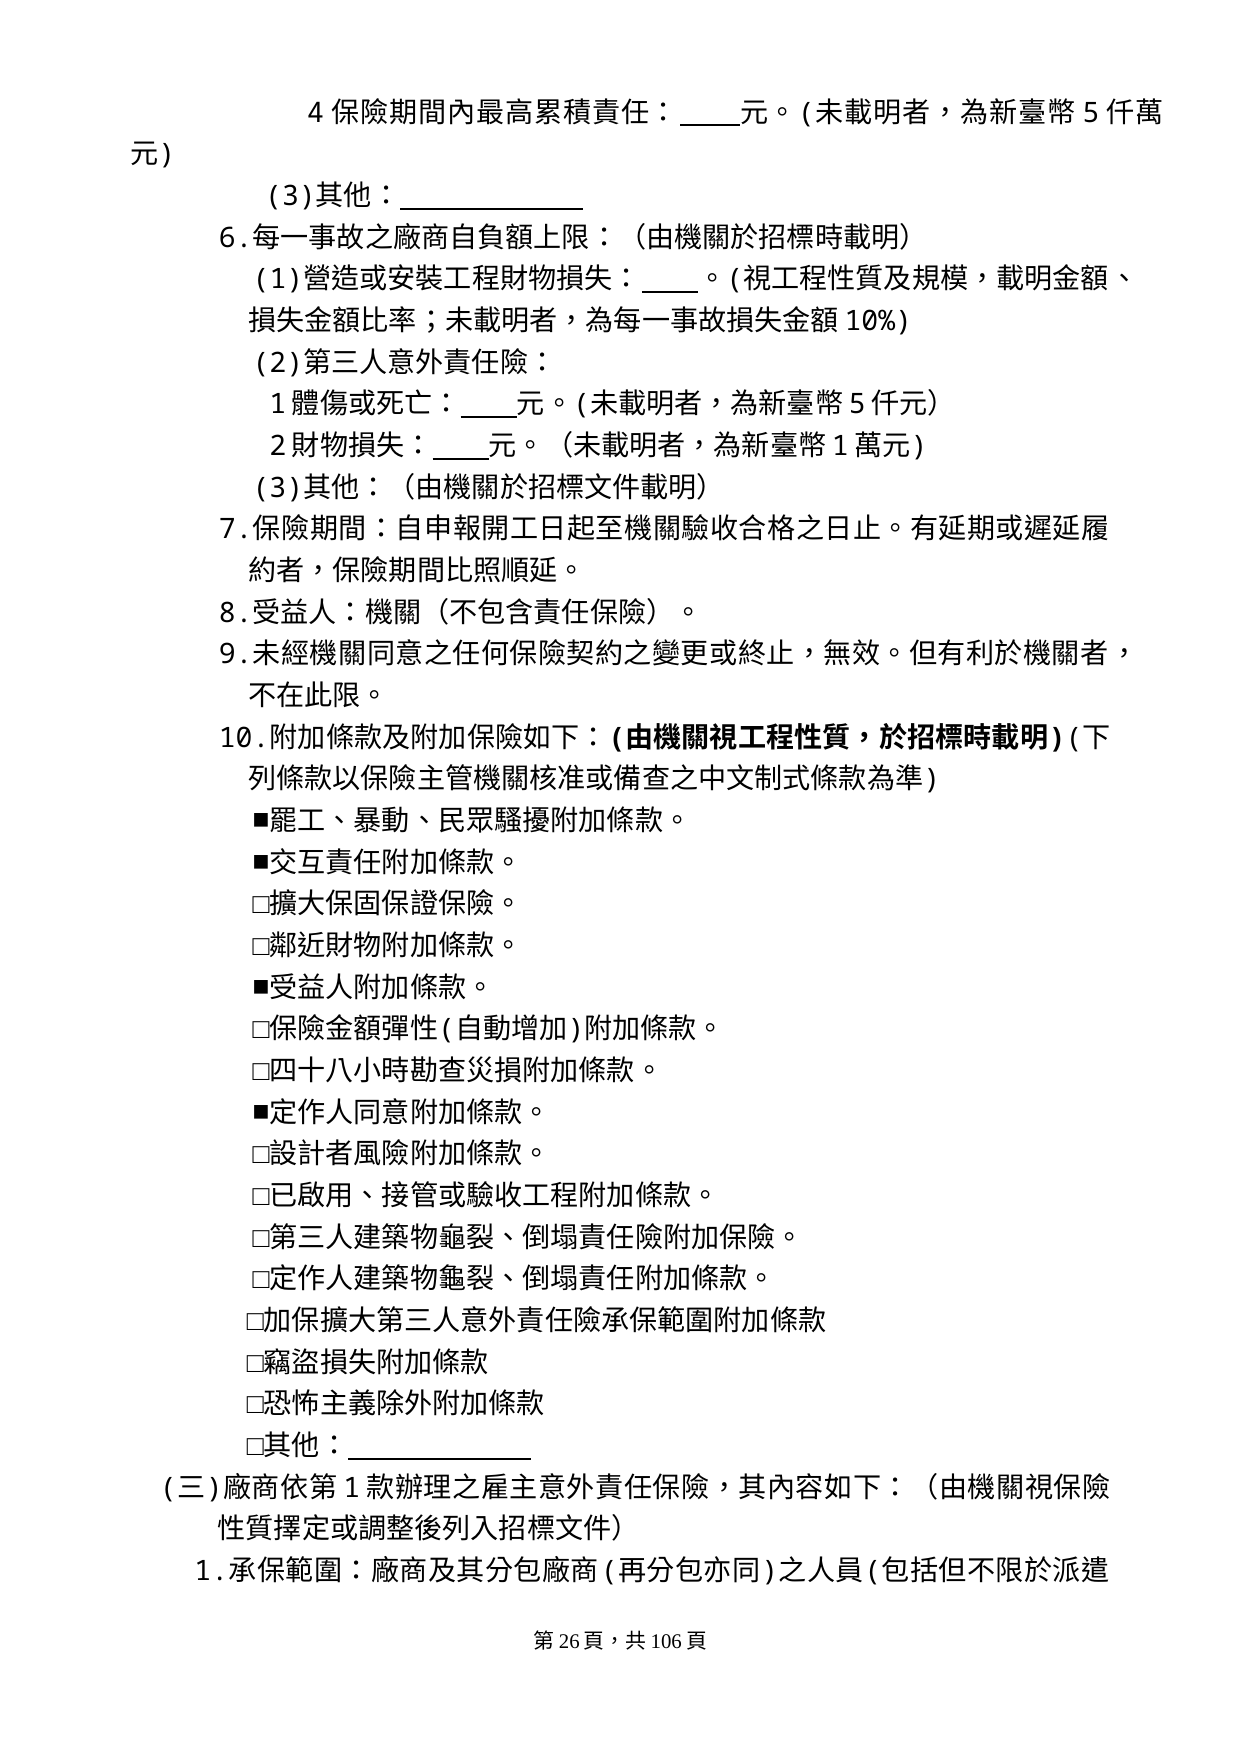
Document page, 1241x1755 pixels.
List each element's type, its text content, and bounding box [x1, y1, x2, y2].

text 6.每一事故之廠商自負額上限：（由機關於招標時載明） [218, 214, 1110, 255]
text (三)廠商依第1款辦理之雇主意外責任保險，其內容如下：（由機關視保險性質擇定或調整後列入招標文件） [159, 1464, 1110, 1547]
text 9.未經機關同意之任何保險契約之變更或終止，無效。但有利於機關者，不在此限。 [218, 630, 1110, 714]
text (3)其他：（由機關於招標文件載明） [218, 464, 1110, 505]
text □已啟用、接管或驗收工程附加條款。 [218, 1172, 1110, 1214]
text □保險金額彈性(自動增加)附加條款。 [218, 1005, 1110, 1047]
text 1.承保範圍：廠商及其分包廠商(再分包亦同)之人員(包括但不限於派遣 [159, 1547, 1110, 1589]
text (3)其他： [130, 172, 1110, 214]
text □四十八小時勘查災損附加條款。 [218, 1047, 1110, 1089]
text □第三人建築物龜裂、倒塌責任險附加保險。 [218, 1214, 1110, 1255]
text □恐怖主義除外附加條款 [247, 1380, 1110, 1422]
text □加保擴大第三人意外責任險承保範圍附加條款 [247, 1297, 1110, 1339]
text (2)第三人意外責任險： [218, 339, 1110, 380]
text (1)營造或安裝工程財物損失： 。(視工程性質及規模，載明金額、損失金額比率；未載明者，為每一事故損失金額10%) [218, 255, 1110, 339]
text □定作人建築物龜裂、倒塌責任附加條款。 [218, 1255, 1110, 1297]
text 1體傷或死亡： 元。(未載明者，為新臺幣5仟元） [218, 380, 1110, 422]
text ■交互責任附加條款。 [218, 839, 1110, 880]
text 2財物損失： 元。（未載明者，為新臺幣1萬元) [218, 422, 1110, 464]
text ■罷工、暴動、民眾騷擾附加條款。 [218, 797, 1110, 839]
text □鄰近財物附加條款。 [218, 922, 1110, 964]
text □其他： [247, 1422, 1110, 1464]
text ■受益人附加條款。 [218, 964, 1110, 1005]
text ■定作人同意附加條款。 [218, 1089, 1110, 1130]
text □擴大保固保證保險。 [218, 880, 1110, 922]
text □竊盜損失附加條款 [247, 1339, 1110, 1380]
text 4保險期間內最高累積責任： 元。(未載明者，為新臺幣5仟萬元) [130, 89, 1163, 172]
text □設計者風險附加條款。 [218, 1130, 1110, 1172]
text 7.保險期間：自申報開工日起至機關驗收合格之日止。有延期或遲延履約者，保險期間比照順延。 [218, 505, 1110, 589]
text 8.受益人：機關（不包含責任保險）。 [218, 589, 1110, 630]
text 10.附加條款及附加保險如下：(由機關視工程性質，於招標時載明)(下列條款以保險主管機關核准或備查之中文制式條款為準) [218, 714, 1110, 797]
